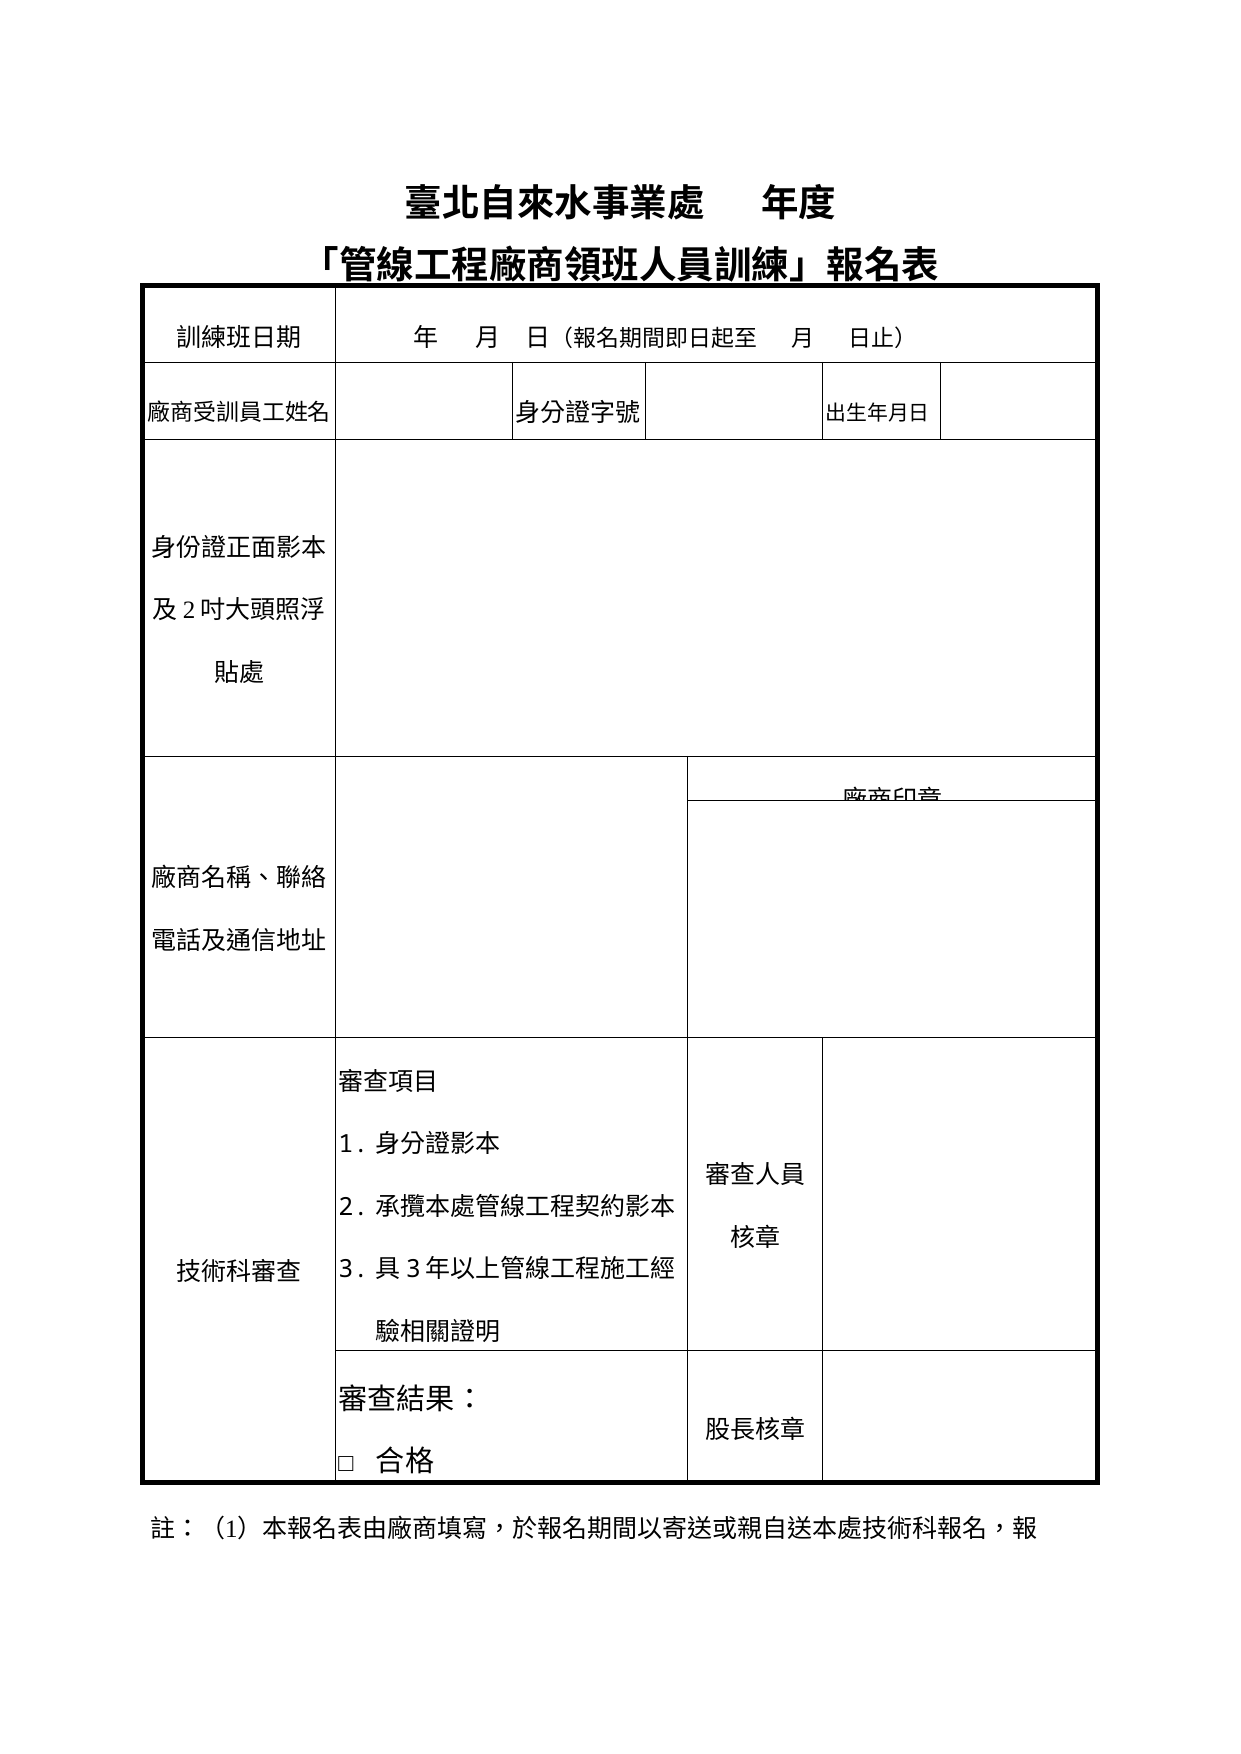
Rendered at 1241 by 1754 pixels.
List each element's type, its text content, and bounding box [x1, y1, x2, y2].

table_header 年 月 日（報名期間即日起至 月 日止） [336, 288, 1095, 362]
table_cell 審查結果： 合格 不合格 [336, 1351, 687, 1480]
table_cell [941, 363, 1095, 439]
table_cell 審查人員 核章 [688, 1038, 822, 1350]
text 臺北自來水事業處 年度 [187, 158, 1053, 221]
table_cell 股長核章 [688, 1351, 822, 1480]
table_cell 審查項目 身分證影本 承攬本處管線工程契約影本 具3年以上管線工程施工經驗相關證明 [336, 1038, 687, 1350]
table_cell [336, 440, 1095, 756]
table_cell 身分證字號 [513, 363, 645, 439]
table_cell 廠商受訓員工姓名 [145, 363, 335, 439]
table_cell 出生年月日 [823, 363, 940, 439]
table_cell [823, 1038, 1095, 1350]
table_cell [688, 801, 1095, 1037]
table_cell 身份證正面影本及2吋大頭照浮貼處 [145, 440, 335, 756]
table_cell [336, 363, 512, 439]
table_cell 廠商名稱、聯絡電話及通信地址 [145, 757, 335, 1037]
text 「管線工程廠商領班人員訓練」報名表 [187, 221, 1053, 283]
table_cell [823, 1351, 1095, 1480]
table_cell 廠商印章 [688, 757, 1095, 800]
table_cell [646, 363, 822, 439]
text 註：（1）本報名表由廠商填寫，於報名期間以寄送或親自送本處技術科報名，報名人員經技術科通知訓練時間者始完成報名手續，實際上課日期由本處另行通知。 [150, 1485, 1053, 1547]
table_cell [336, 757, 687, 1037]
table_header 訓練班日期 [145, 288, 335, 362]
table_cell 技術科審查 [145, 1038, 335, 1480]
